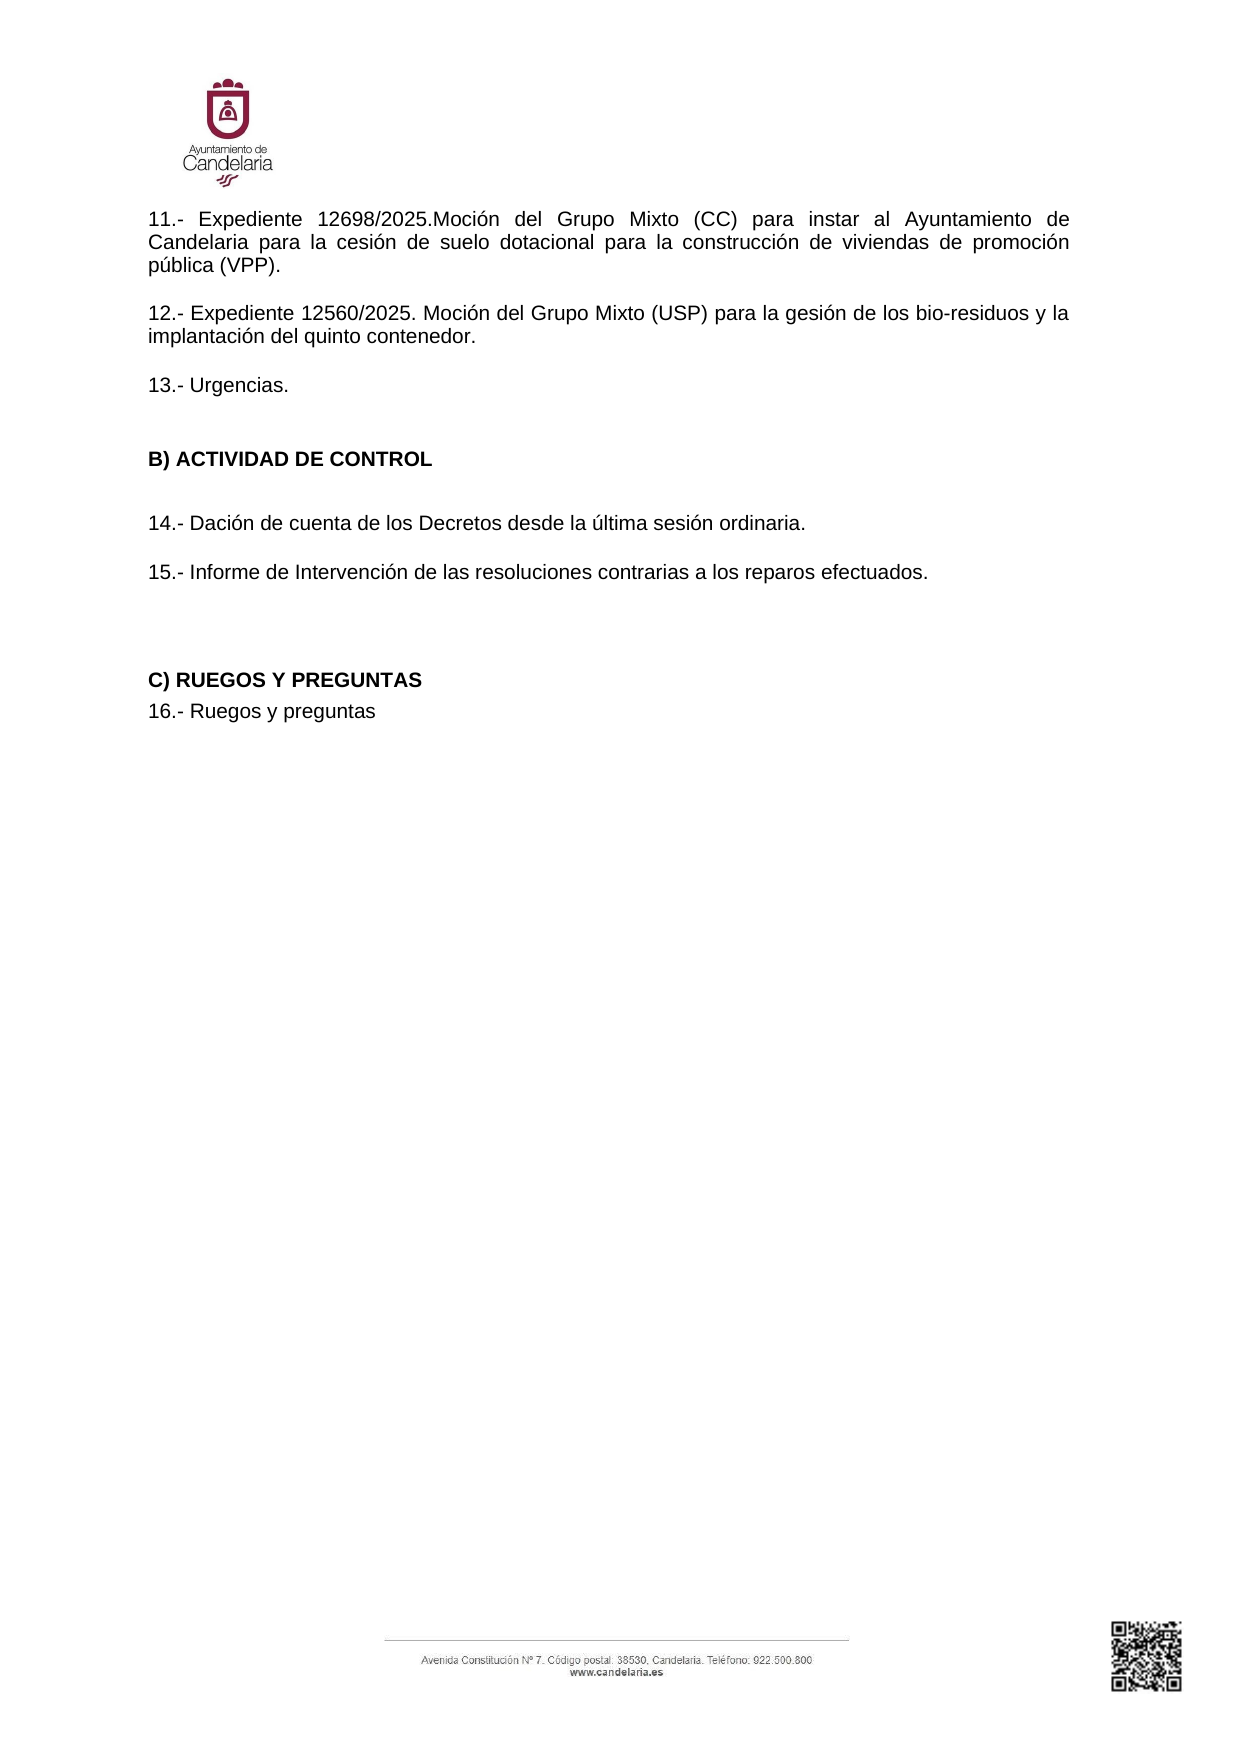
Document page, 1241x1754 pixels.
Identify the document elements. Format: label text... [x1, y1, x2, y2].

text 13.- Urgencias. [148, 374, 1071, 397]
text 16.- Ruegos y preguntas [148, 700, 1064, 723]
text 12.- Expediente 12560/2025. Moción del Grupo Mixto (USP) para la gesión de los bio-residuos y la implantación del quinto contenedor. [148, 302, 1071, 348]
text C) RUEGOS Y PREGUNTAS [148, 667, 1071, 691]
text 11.- Expediente 12698/2025.Moción del Grupo Mixto (CC) para instar al Ayuntamiento de Candelaria para la cesión de suelo dotacional para la construcción de viviendas de promoción pública (VPP). [148, 208, 1071, 276]
text 15.- Informe de Intervención de las resoluciones contrarias a los reparos efectuados. [148, 561, 1064, 584]
text 14.- Dación de cuenta de los Decretos desde la última sesión ordinaria. [148, 512, 1064, 535]
text B) ACTIVIDAD DE CONTROL [148, 446, 1071, 470]
